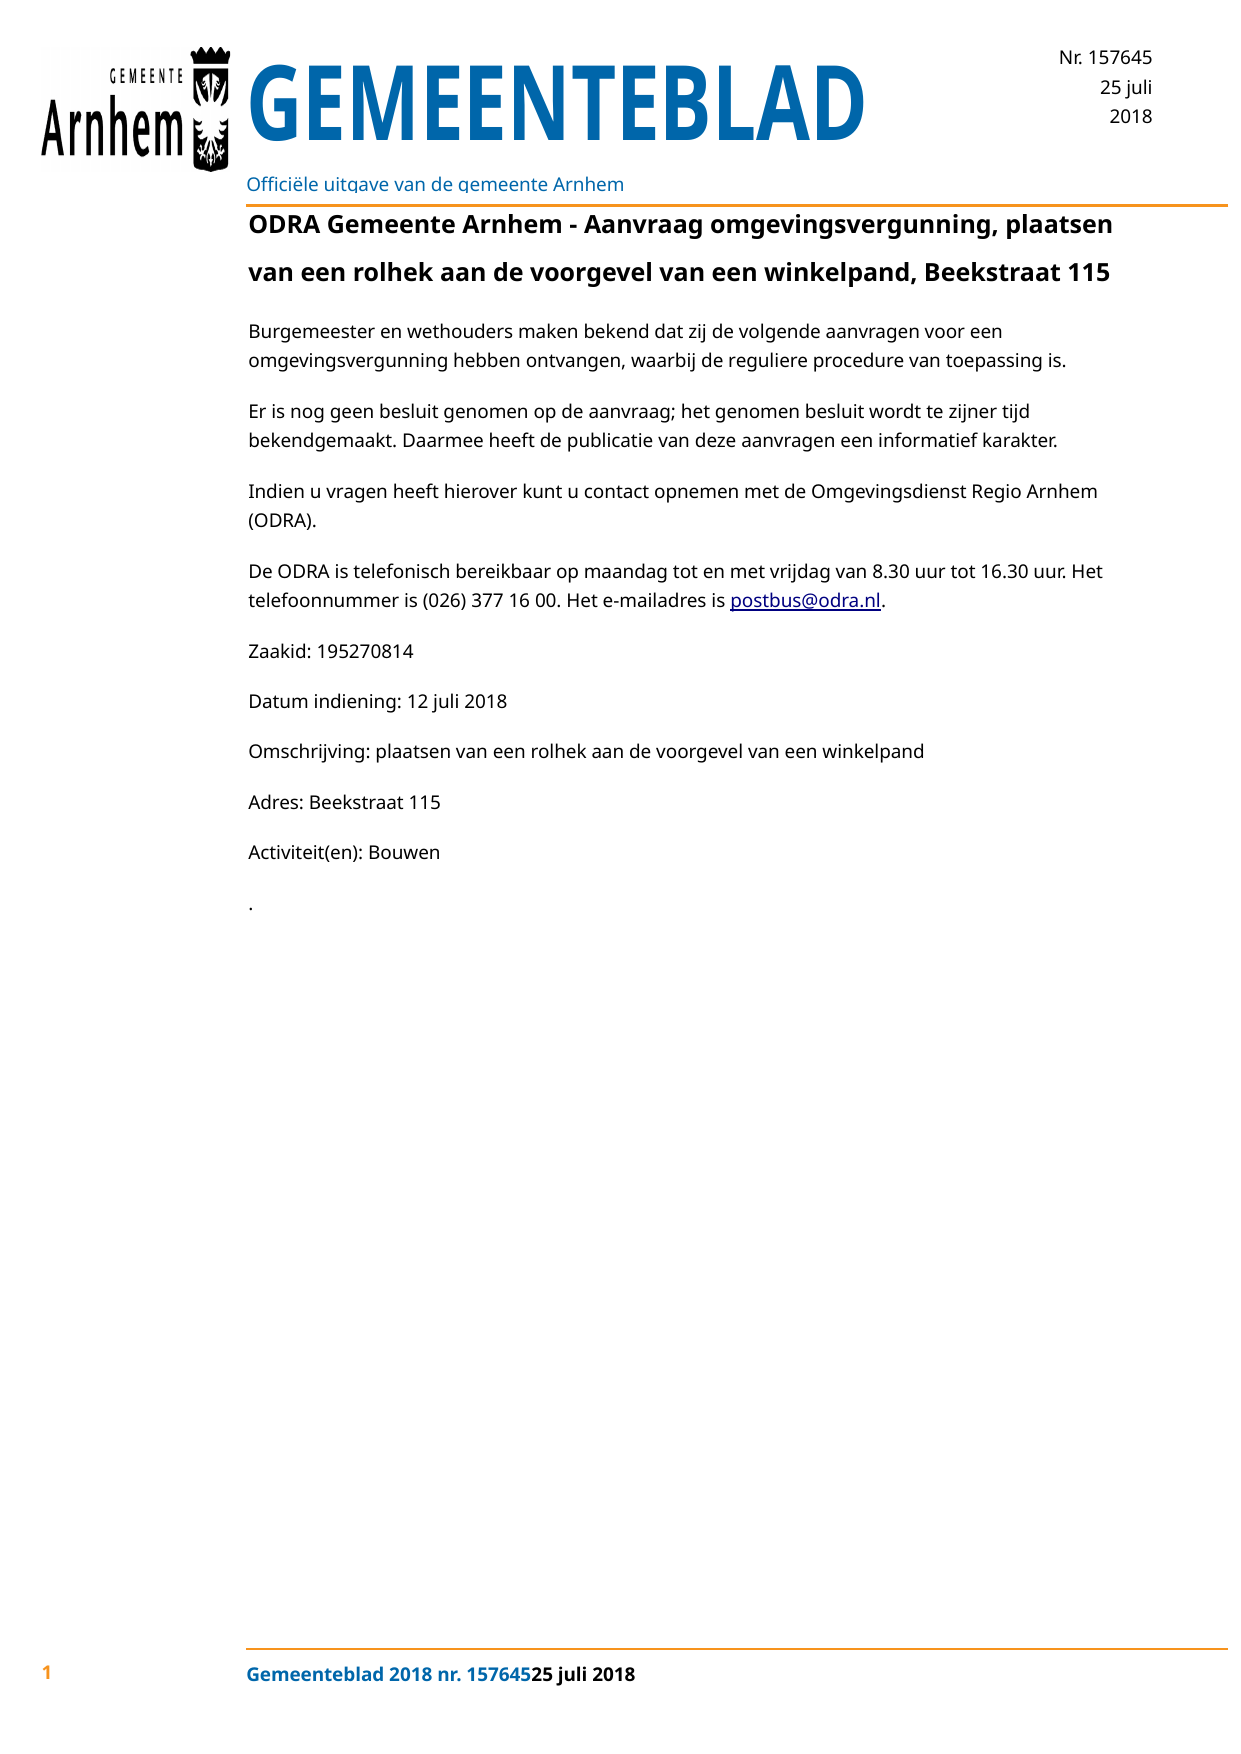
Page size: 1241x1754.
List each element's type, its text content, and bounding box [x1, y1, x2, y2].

text Indien u vragen heeft hierover kunt u contact opnemen met de Omgevingsdienst Regio Arnhem (ODRA). [248, 478, 1152, 533]
text ODRA Gemeente Arnhem - Aanvraag omgevingsvergunning, plaatsen van een rolhek aan de voorgevel van een winkelpand, Beekstraat 115 [248, 207, 1152, 288]
text Burgemeester en wethouders maken bekend dat zij de volgende aanvragen voor een omgevingsvergunning hebben ontvangen, waarbij de reguliere procedure van toepassing is. [248, 318, 1152, 373]
text Datum indiening: 12 juli 2018 [248, 688, 1152, 714]
text Er is nog geen besluit genomen op de aanvraag; het genomen besluit wordt te zijner tijd bekendgemaakt. Daarmee heeft de publicatie van deze aanvragen een informatief karakter. [248, 398, 1152, 453]
text . [248, 890, 1152, 916]
text Adres: Beekstraat 115 [248, 789, 1152, 815]
text De ODRA is telefonisch bereikbaar op maandag tot en met vrijdag van 8.30 uur tot 16.30 uur. Het telefoonnummer is (026) 377 16 00. Het e-mailadres is postbus@odra.nl. [248, 558, 1152, 613]
picture [41, 47, 231, 172]
text Omschrijving: plaatsen van een rolhek aan de voorgevel van een winkelpand [248, 739, 1152, 764]
text Zaakid: 195270814 [248, 638, 1152, 664]
text Activiteit(en): Bouwen [248, 839, 1152, 865]
